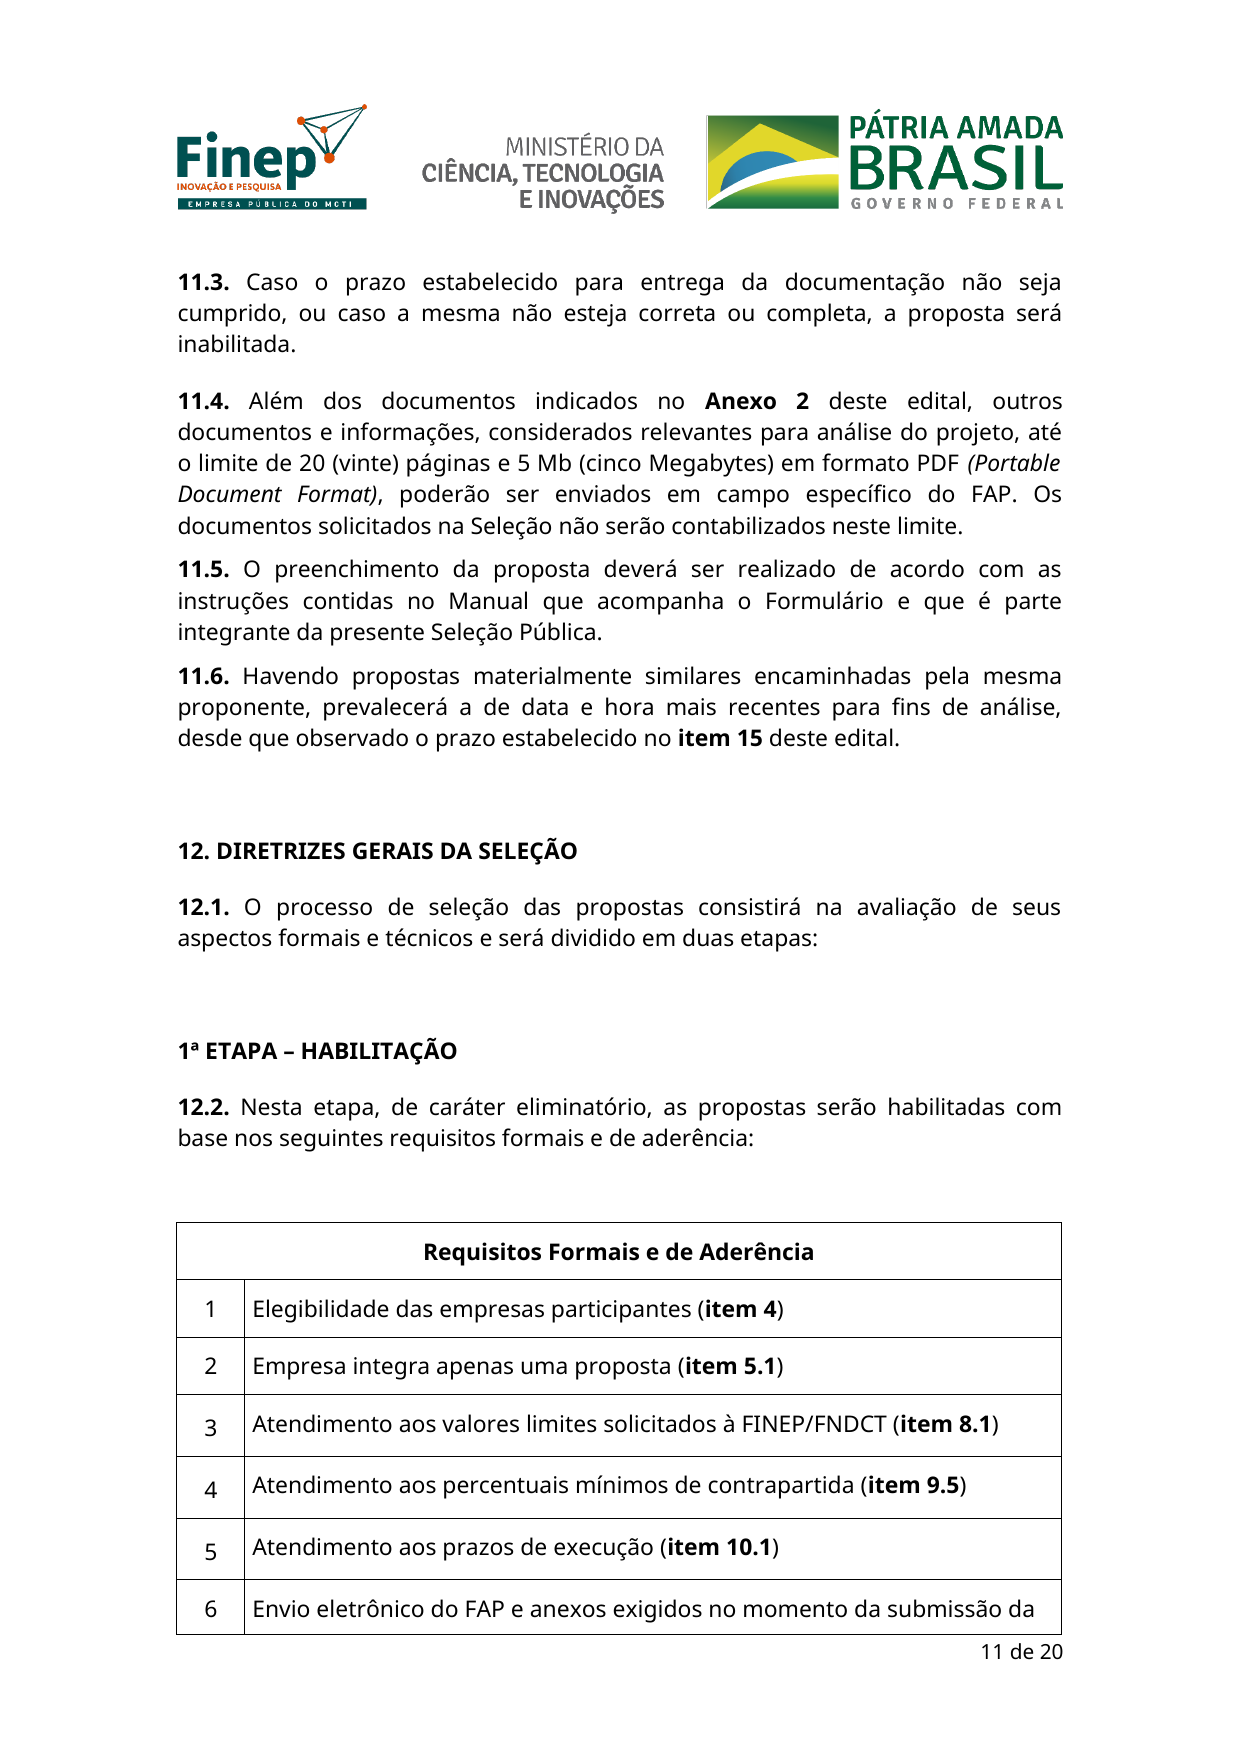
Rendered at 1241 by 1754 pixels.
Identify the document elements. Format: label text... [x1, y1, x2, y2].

table_cell Atendimento aos valores limites solicitados à FINEP/FNDCT (item 8.1) [245, 1395, 1061, 1456]
text 11.4. Além dos documentos indicados no Anexo 2 deste edital, outros documentos e informações, considerados relevantes para análise do projeto, até o limite de 20 (vinte) páginas e 5 Mb (cinco Megabytes) em formato PDF (Portable Document Format), poderão ser enviados em campo específico do FAP. Os documentos solicitados na Seleção não serão contabilizados neste limite. [177, 384, 1063, 541]
text 11.6. Havendo propostas materialmente similares encaminhadas pela mesma proponente, prevalecerá a de data e hora mais recentes para fins de análise, desde que observado o prazo estabelecido no item 15 deste edital. [177, 659, 1063, 753]
text 1ª ETAPA – HABILITAÇÃO [177, 1034, 1063, 1066]
text 12.2. Nesta etapa, de caráter eliminatório, as propostas serão habilitadas com base nos seguintes requisitos formais e de aderência: [177, 1091, 1063, 1153]
table_cell Elegibilidade das empresas participantes (item 4) [245, 1280, 1061, 1337]
table_cell 2 [177, 1338, 244, 1394]
table_cell 4 [177, 1457, 244, 1517]
text 11.5. O preenchimento da proposta deverá ser realizado de acordo com as instruções contidas no Manual que acompanha o Formulário e que é parte integrante da presente Seleção Pública. [177, 553, 1063, 647]
text 12.1. O processo de seleção das propostas consistirá na avaliação de seus aspectos formais e técnicos e será dividido em duas etapas: [177, 891, 1063, 953]
table_cell 3 [177, 1395, 244, 1456]
table_cell 5 [177, 1519, 244, 1579]
text 11.3. Caso o prazo estabelecido para entrega da documentação não seja cumprido, ou caso a mesma não esteja correta ou completa, a proposta será inabilitada. [177, 266, 1063, 359]
table_cell 1 [177, 1280, 244, 1337]
table_cell Envio eletrônico do FAP e anexos exigidos no momento da submissão da [245, 1580, 1061, 1634]
table_cell 6 [177, 1580, 244, 1634]
table_cell Atendimento aos prazos de execução (item 10.1) [245, 1519, 1061, 1579]
text 12. DIRETRIZES GERAIS DA SELEÇÃO [177, 834, 1063, 866]
table_cell Atendimento aos percentuais mínimos de contrapartida (item 9.5) [245, 1457, 1061, 1517]
table_header Requisitos Formais e de Aderência [177, 1223, 1061, 1279]
table_cell Empresa integra apenas uma proposta (item 5.1) [245, 1338, 1061, 1394]
